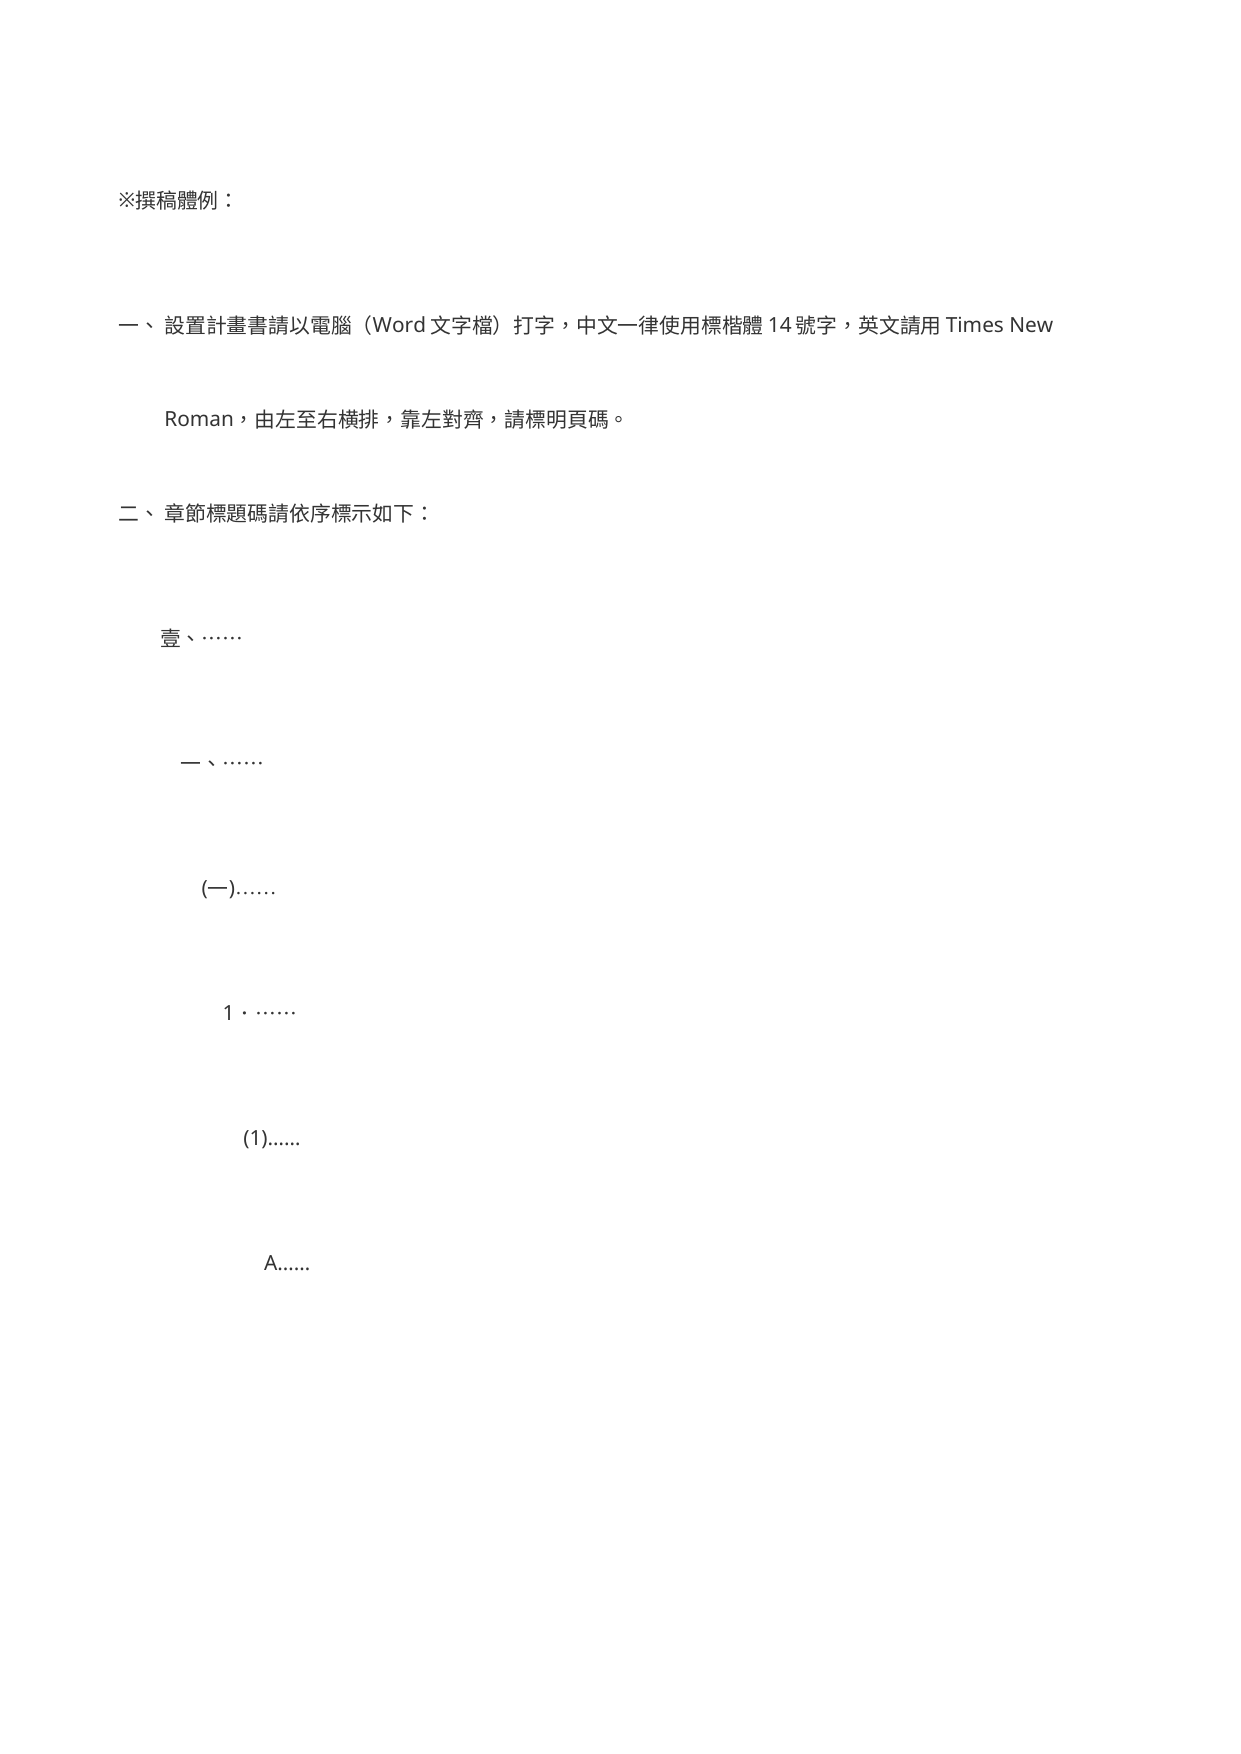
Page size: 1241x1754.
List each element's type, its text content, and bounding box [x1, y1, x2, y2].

text 1．…… [118, 971, 1122, 1033]
text A…… [118, 1221, 1122, 1283]
text (1)…… [118, 1096, 1122, 1158]
text 一、…… [118, 721, 1122, 783]
text 二、 章節標題碼請依序標示如下： [118, 471, 1122, 533]
text ※撰稿體例： [118, 158, 1122, 221]
text (一)…… [118, 846, 1122, 908]
text 一、 設置計畫書請以電腦（Word文字檔）打字，中文一律使用標楷體14號字，英文請用Times New Roman，由左至右横排，靠左對齊，請標明頁碼。 [118, 283, 1122, 439]
text 壹、…… [118, 596, 1122, 658]
